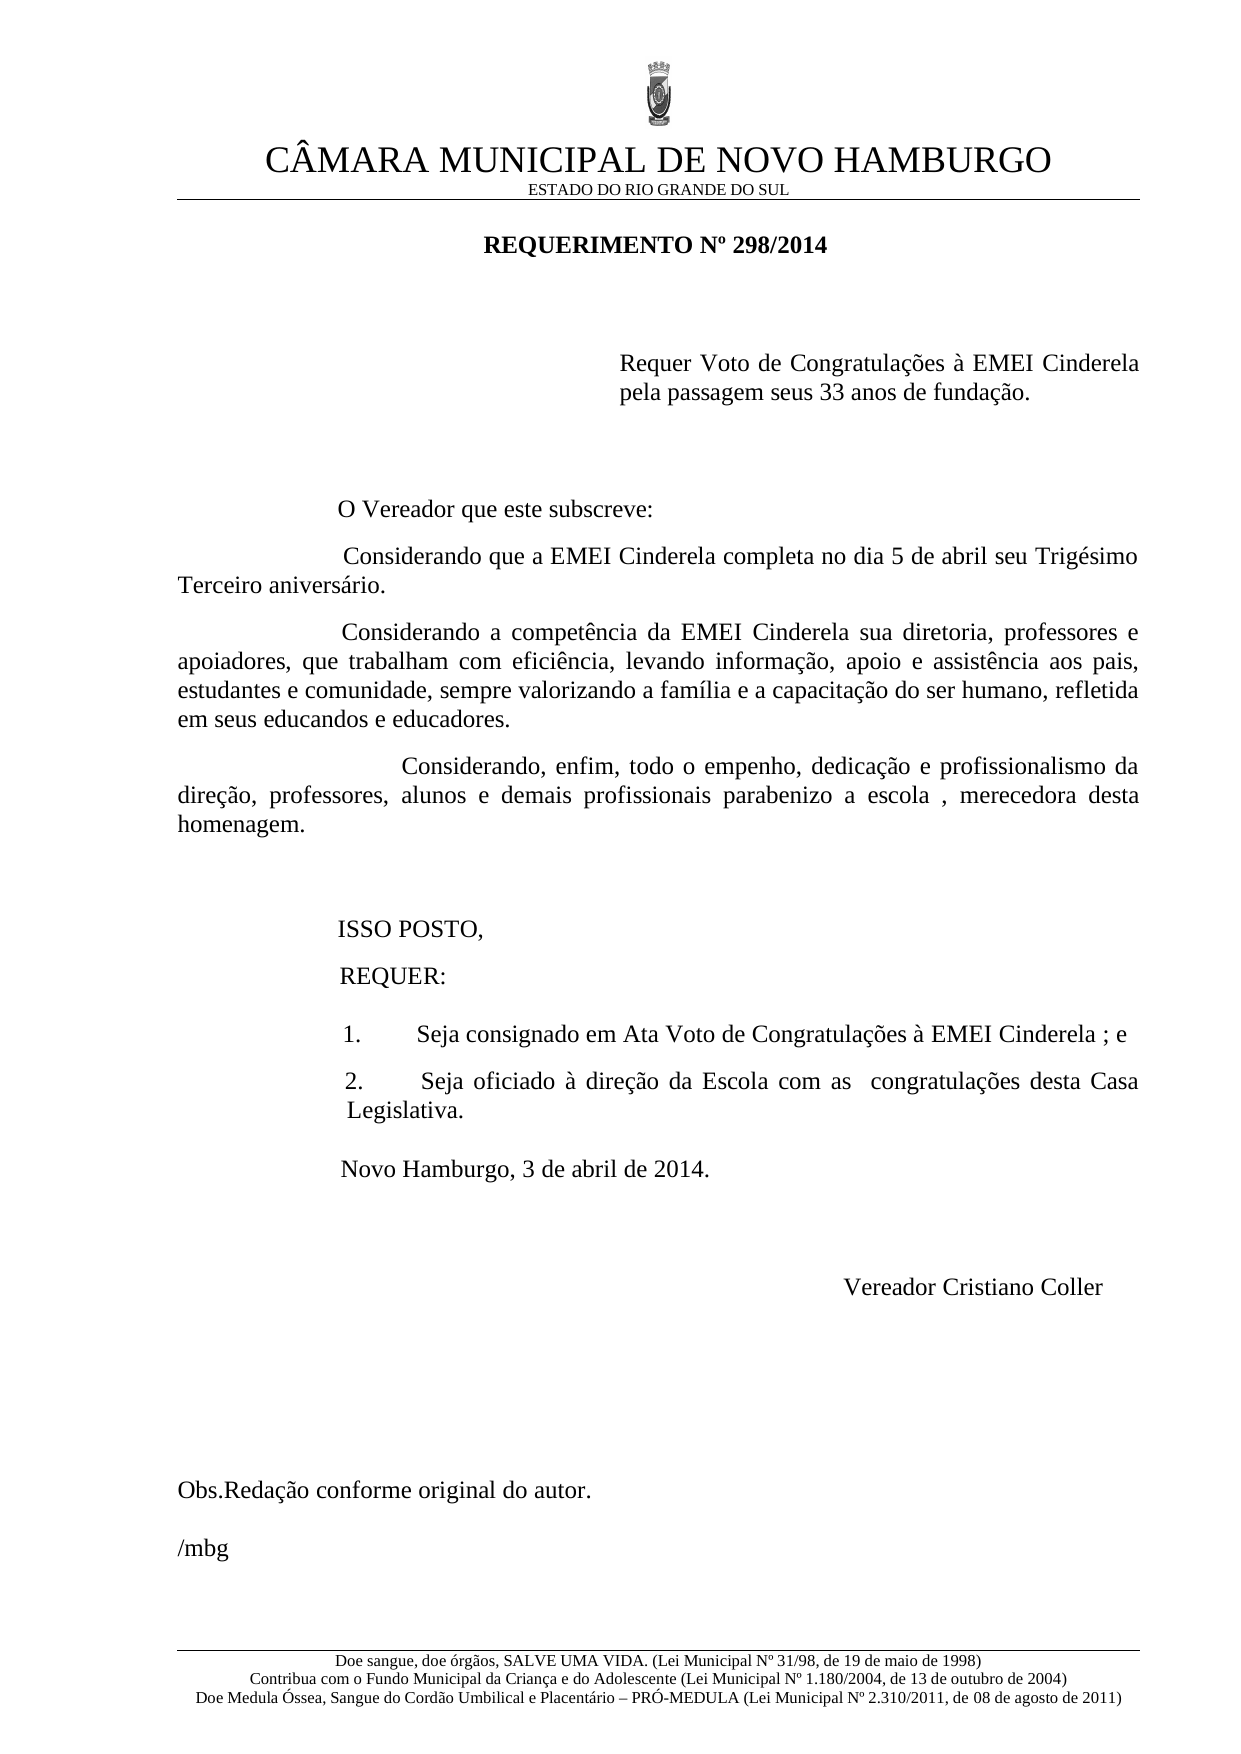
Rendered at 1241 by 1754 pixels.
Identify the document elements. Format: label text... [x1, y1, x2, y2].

text Requer Voto de Congratulações à EMEI Cinderela pela passagem seus 33 anos de fundação. [619, 347, 1140, 406]
text Vereador Cristiano Coller [177, 1271, 1140, 1329]
title REQUERIMENTO Nº 298/2014 [177, 230, 1140, 259]
text REQUER: [177, 961, 1140, 990]
text /mbg [177, 1533, 1140, 1562]
text Obs.Redação conforme original do autor. [177, 1475, 1140, 1504]
text Novo Hamburgo, 3 de abril de 2014. [177, 1154, 1140, 1183]
text Considerando a competência da EMEI Cinderela sua diretoria, professores e apoiadores, que trabalham com eficiência, levando informação, apoio e assistência aos pais, estudantes e comunidade, sempre valorizando a família e a capacitação do ser humano, refletida em seus educandos e educadores. [177, 617, 1140, 733]
text Considerando, enfim, todo o empenho, dedicação e profissionalismo da direção, professores, alunos e demais profissionais parabenizo a escola , merecedora desta homenagem. [177, 751, 1140, 838]
text 1. Seja consignado em Ata Voto de Congratulações à EMEI Cinderela ; e [342, 1019, 1140, 1048]
text O Vereador que este subscreve: [177, 494, 1140, 523]
text Considerando que a EMEI Cinderela completa no dia 5 de abril seu Trigésimo Terceiro aniversário. [177, 541, 1140, 599]
text ISSO POSTO, [177, 914, 1140, 943]
text 2. Seja oficiado à direção da Escola com as congratulações desta Casa Legislativa. [344, 1066, 1140, 1124]
